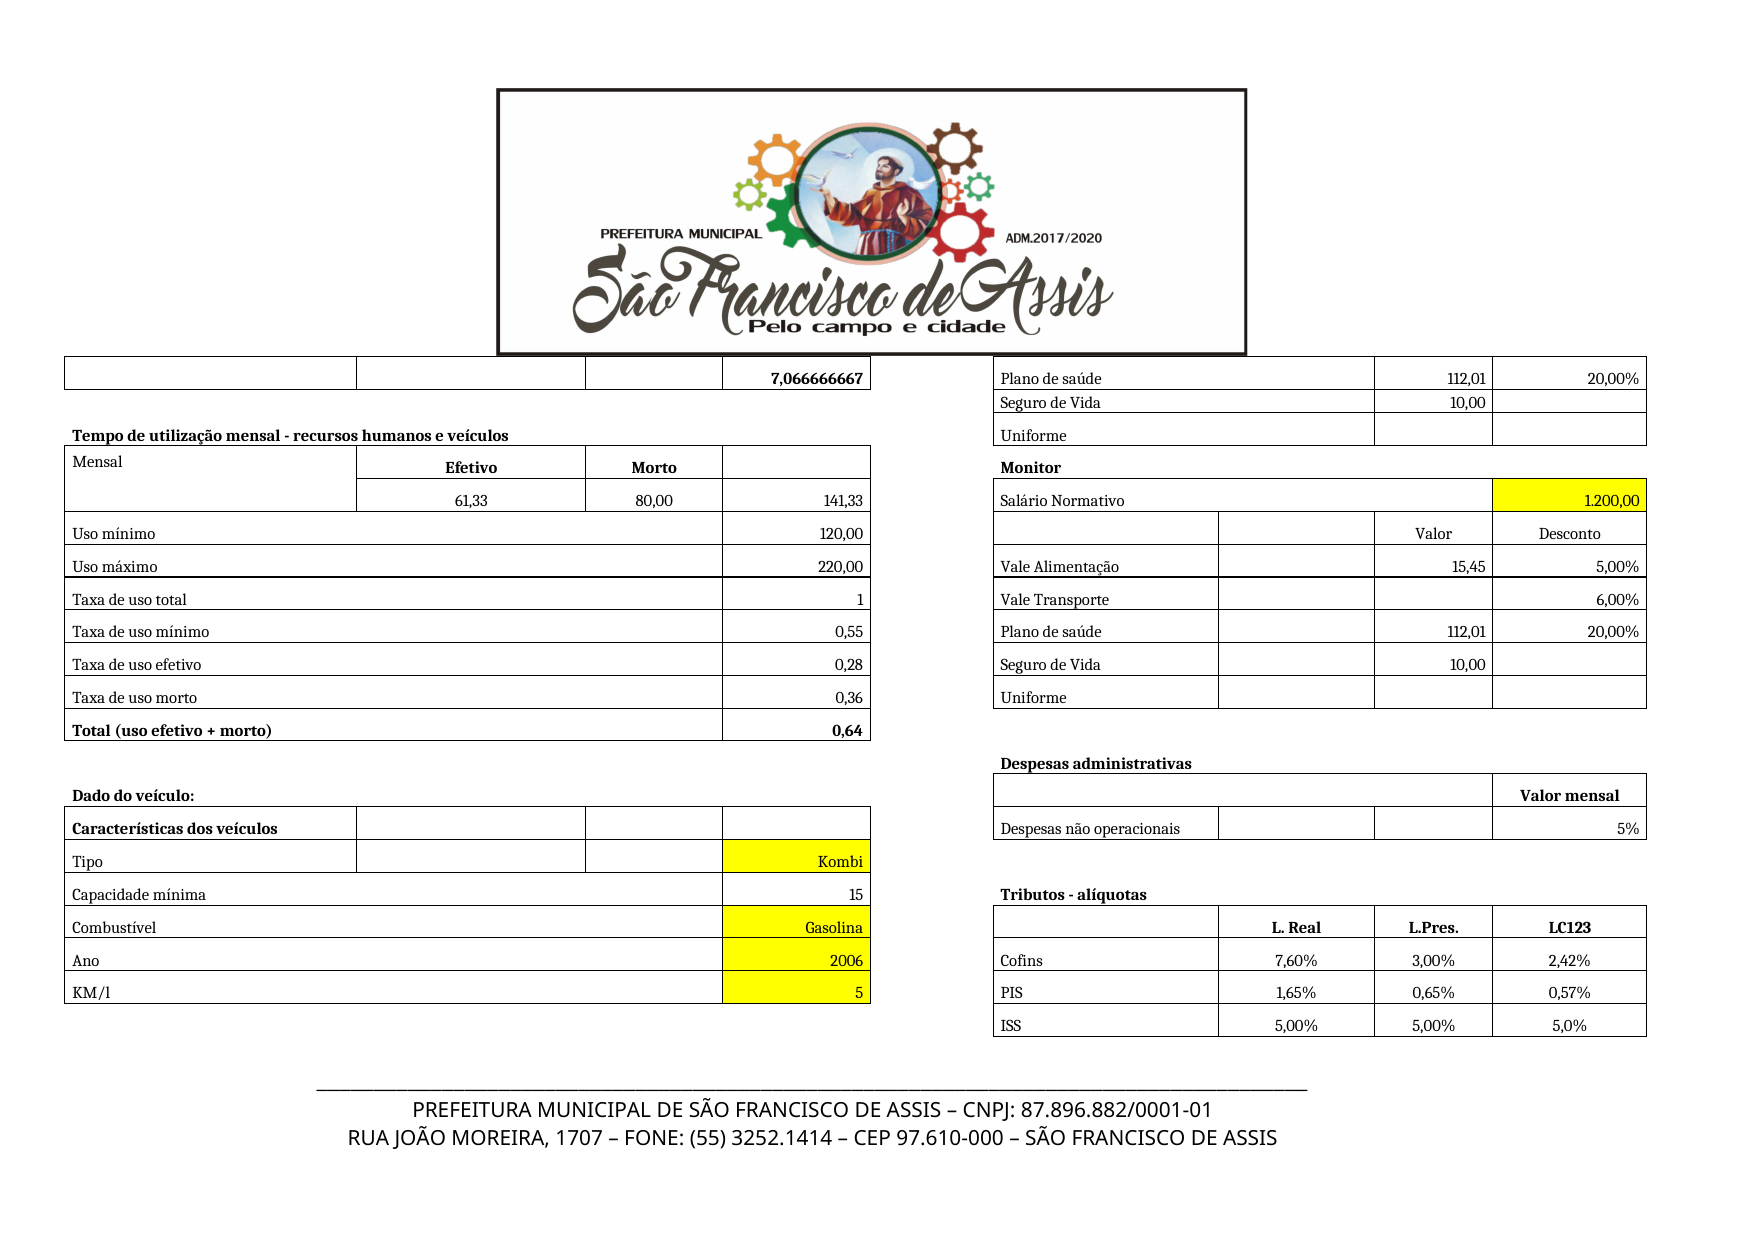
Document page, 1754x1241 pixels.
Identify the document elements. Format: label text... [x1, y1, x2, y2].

table_cell 112,01 [1375, 357, 1492, 389]
table_cell [1493, 643, 1646, 675]
table_cell [1375, 872, 1493, 904]
table_cell [65, 478, 356, 511]
table_cell [586, 906, 722, 937]
table_cell 120,00 [723, 512, 870, 543]
table_cell [357, 512, 586, 543]
table_cell Taxa de uso efetivo [65, 643, 357, 675]
table_cell Kombi [723, 840, 870, 872]
table_cell [994, 906, 1218, 937]
table_cell [1375, 676, 1492, 708]
table_cell Seguro de Vida [994, 643, 1218, 675]
table_cell [357, 643, 586, 675]
table_cell Ano [65, 938, 357, 970]
table_cell Cofins [994, 938, 1218, 970]
table_cell 2,42% [1493, 938, 1646, 970]
table_cell [871, 642, 993, 675]
table_cell Plano de saúde [994, 610, 1218, 642]
table_cell [586, 709, 722, 740]
table_cell 5,00% [1375, 1004, 1492, 1036]
table_cell [994, 774, 1218, 806]
table_cell [357, 906, 586, 937]
table_cell [357, 873, 586, 904]
table_cell 0,57% [1493, 971, 1646, 1003]
table_cell [994, 512, 1218, 543]
table_cell [871, 356, 993, 389]
table_cell LC123 [1493, 906, 1646, 937]
table_cell [586, 578, 722, 609]
table_cell 0,55 [723, 610, 870, 642]
table_cell 5,00% [1493, 545, 1646, 576]
table_cell [723, 390, 870, 412]
table_cell [870, 389, 993, 412]
table_cell [871, 445, 993, 478]
table_cell 6,00% [1493, 578, 1646, 609]
table_cell 7,066666667 [723, 357, 870, 389]
table_cell [871, 970, 993, 1003]
table_cell [357, 357, 585, 389]
table_cell [723, 807, 870, 839]
table_cell Gasolina [723, 906, 870, 937]
table_cell [1219, 610, 1374, 642]
table_cell KM/l [65, 971, 357, 1003]
table_cell [1375, 578, 1492, 609]
table_cell [871, 511, 993, 543]
table_cell [357, 676, 586, 708]
table_cell L.Pres. [1375, 906, 1492, 937]
table_cell 15 [723, 873, 870, 904]
table_cell Desconto [1493, 512, 1646, 543]
table_cell [871, 806, 993, 839]
table_cell [1219, 643, 1374, 675]
table_cell 0,36 [723, 676, 870, 708]
table_cell [357, 390, 586, 412]
table_cell [1493, 872, 1647, 904]
table_cell [871, 839, 993, 872]
table_cell [871, 708, 993, 740]
table_cell Taxa de uso mínimo [65, 610, 357, 642]
table_cell 5 [723, 971, 870, 1003]
table_cell [1218, 446, 1374, 478]
table_cell 15,45 [1375, 545, 1492, 576]
table_cell [586, 807, 722, 839]
table_cell Taxa de uso morto [65, 676, 357, 708]
table_cell [1375, 740, 1493, 773]
table_cell [1493, 709, 1647, 740]
table_cell Salário Normativo [994, 479, 1492, 511]
table_cell [586, 1004, 722, 1036]
table_cell [723, 773, 870, 806]
table_cell Valor [1375, 512, 1492, 543]
table_cell Capacidade mínima [65, 873, 357, 904]
table_cell [65, 390, 357, 412]
table_cell [65, 741, 357, 773]
table_cell Efetivo [357, 446, 585, 478]
table_cell [586, 357, 722, 389]
table_cell [723, 741, 870, 773]
table_cell 112,01 [1375, 610, 1492, 642]
table_cell [993, 709, 1218, 740]
table_cell Total (uso efetivo + morto) [65, 709, 586, 740]
table_cell [871, 872, 993, 904]
table_cell [723, 1004, 870, 1036]
table_cell 0,28 [723, 643, 870, 675]
table_cell [871, 478, 993, 511]
table_cell 7,60% [1219, 938, 1374, 970]
table_cell Tipo [65, 840, 356, 872]
table_cell [870, 740, 993, 773]
table_cell [1375, 807, 1492, 839]
table_cell Despesas não operacionais [994, 807, 1218, 839]
table_cell [586, 773, 722, 806]
table_cell Morto [586, 446, 722, 478]
table_cell [1493, 840, 1647, 872]
table_cell [586, 873, 722, 904]
table_cell ISS [994, 1004, 1218, 1036]
table_cell [1493, 390, 1646, 412]
table_cell [65, 1004, 357, 1036]
table_cell 0,64 [723, 709, 870, 740]
table_cell Uso máximo [65, 545, 357, 576]
table_cell L. Real [1219, 906, 1374, 937]
table_cell [1375, 709, 1493, 740]
table_cell 20,00% [1493, 357, 1646, 389]
table_cell Uniforme [994, 413, 1374, 445]
table_cell 1.200,00 [1493, 479, 1646, 511]
table_cell [1375, 774, 1492, 806]
table_cell 3,00% [1375, 938, 1492, 970]
table_cell [586, 545, 722, 576]
table_cell [357, 1004, 586, 1036]
table_cell [1375, 446, 1493, 478]
table_cell [1219, 578, 1374, 609]
table_cell Uso mínimo [65, 512, 357, 543]
table_cell 61,33 [357, 479, 585, 511]
table_cell 5,0% [1493, 1004, 1646, 1036]
table_cell 80,00 [586, 479, 722, 511]
table_cell [1375, 413, 1492, 445]
table_cell 220,00 [723, 545, 870, 576]
table_cell [870, 1003, 993, 1036]
table_cell Seguro de Vida [994, 390, 1374, 412]
table_cell Monitor [993, 446, 1218, 478]
table_cell [357, 807, 585, 839]
table_cell [871, 905, 993, 937]
table_cell [870, 412, 993, 445]
table_cell [586, 741, 722, 773]
table_cell [357, 741, 586, 773]
table_cell [1375, 840, 1493, 872]
table_cell 1,65% [1219, 971, 1374, 1003]
table_cell [586, 643, 722, 675]
table_cell [357, 971, 586, 1003]
table_cell [1219, 676, 1374, 708]
table_cell 5,00% [1219, 1004, 1374, 1036]
table_cell [1218, 709, 1374, 740]
table_cell [1218, 840, 1374, 872]
table_cell [871, 544, 993, 576]
table_cell 141,33 [723, 479, 870, 511]
table_cell [1219, 545, 1374, 576]
table_cell [357, 610, 586, 642]
table_cell [870, 773, 993, 806]
table_cell [586, 840, 722, 872]
table_cell 10,00 [1375, 390, 1492, 412]
table_cell [871, 576, 993, 609]
table_cell 0,65% [1375, 971, 1492, 1003]
table_cell Vale Transporte [994, 578, 1218, 609]
table_cell 10,00 [1375, 643, 1492, 675]
table_cell [586, 971, 722, 1003]
table_cell Vale Alimentação [994, 545, 1218, 576]
table_cell PIS [994, 971, 1218, 1003]
table_cell [586, 676, 722, 708]
table_cell Dado do veículo: [65, 773, 357, 806]
table_cell Mensal [65, 446, 356, 478]
table_cell [723, 446, 870, 478]
table_cell [1219, 807, 1374, 839]
table_cell [65, 357, 356, 389]
table_cell [1493, 446, 1647, 478]
table_cell [357, 773, 586, 806]
table_cell [586, 512, 722, 543]
table_cell [871, 609, 993, 642]
table_cell [586, 390, 722, 412]
table_cell [357, 938, 586, 970]
table_cell Despesas administrativas [993, 740, 1374, 773]
table_cell [357, 840, 585, 872]
table_cell [357, 545, 586, 576]
table_cell [1493, 413, 1646, 445]
table_cell 5% [1493, 807, 1646, 839]
table_cell [871, 675, 993, 708]
table_cell [871, 937, 993, 970]
table_cell [1493, 740, 1647, 773]
table_cell [586, 610, 722, 642]
table_cell Tempo de utilização mensal - recursos humanos e veículos [65, 412, 870, 445]
table_cell 20,00% [1493, 610, 1646, 642]
table_cell Características dos veículos [65, 807, 356, 839]
table_cell [357, 578, 586, 609]
table_cell Uniforme [994, 676, 1218, 708]
table_cell [1218, 774, 1374, 806]
table_cell [586, 938, 722, 970]
table_cell [1219, 512, 1374, 543]
table_cell 1 [723, 578, 870, 609]
table_cell [993, 840, 1218, 872]
table_cell 2006 [723, 938, 870, 970]
table_cell [1493, 676, 1646, 708]
table_cell Taxa de uso total [65, 578, 357, 609]
table_cell Valor mensal [1493, 774, 1646, 806]
table_cell Plano de saúde [994, 357, 1374, 389]
table_cell Combustível [65, 906, 357, 937]
table_cell Tributos - alíquotas [993, 872, 1374, 904]
